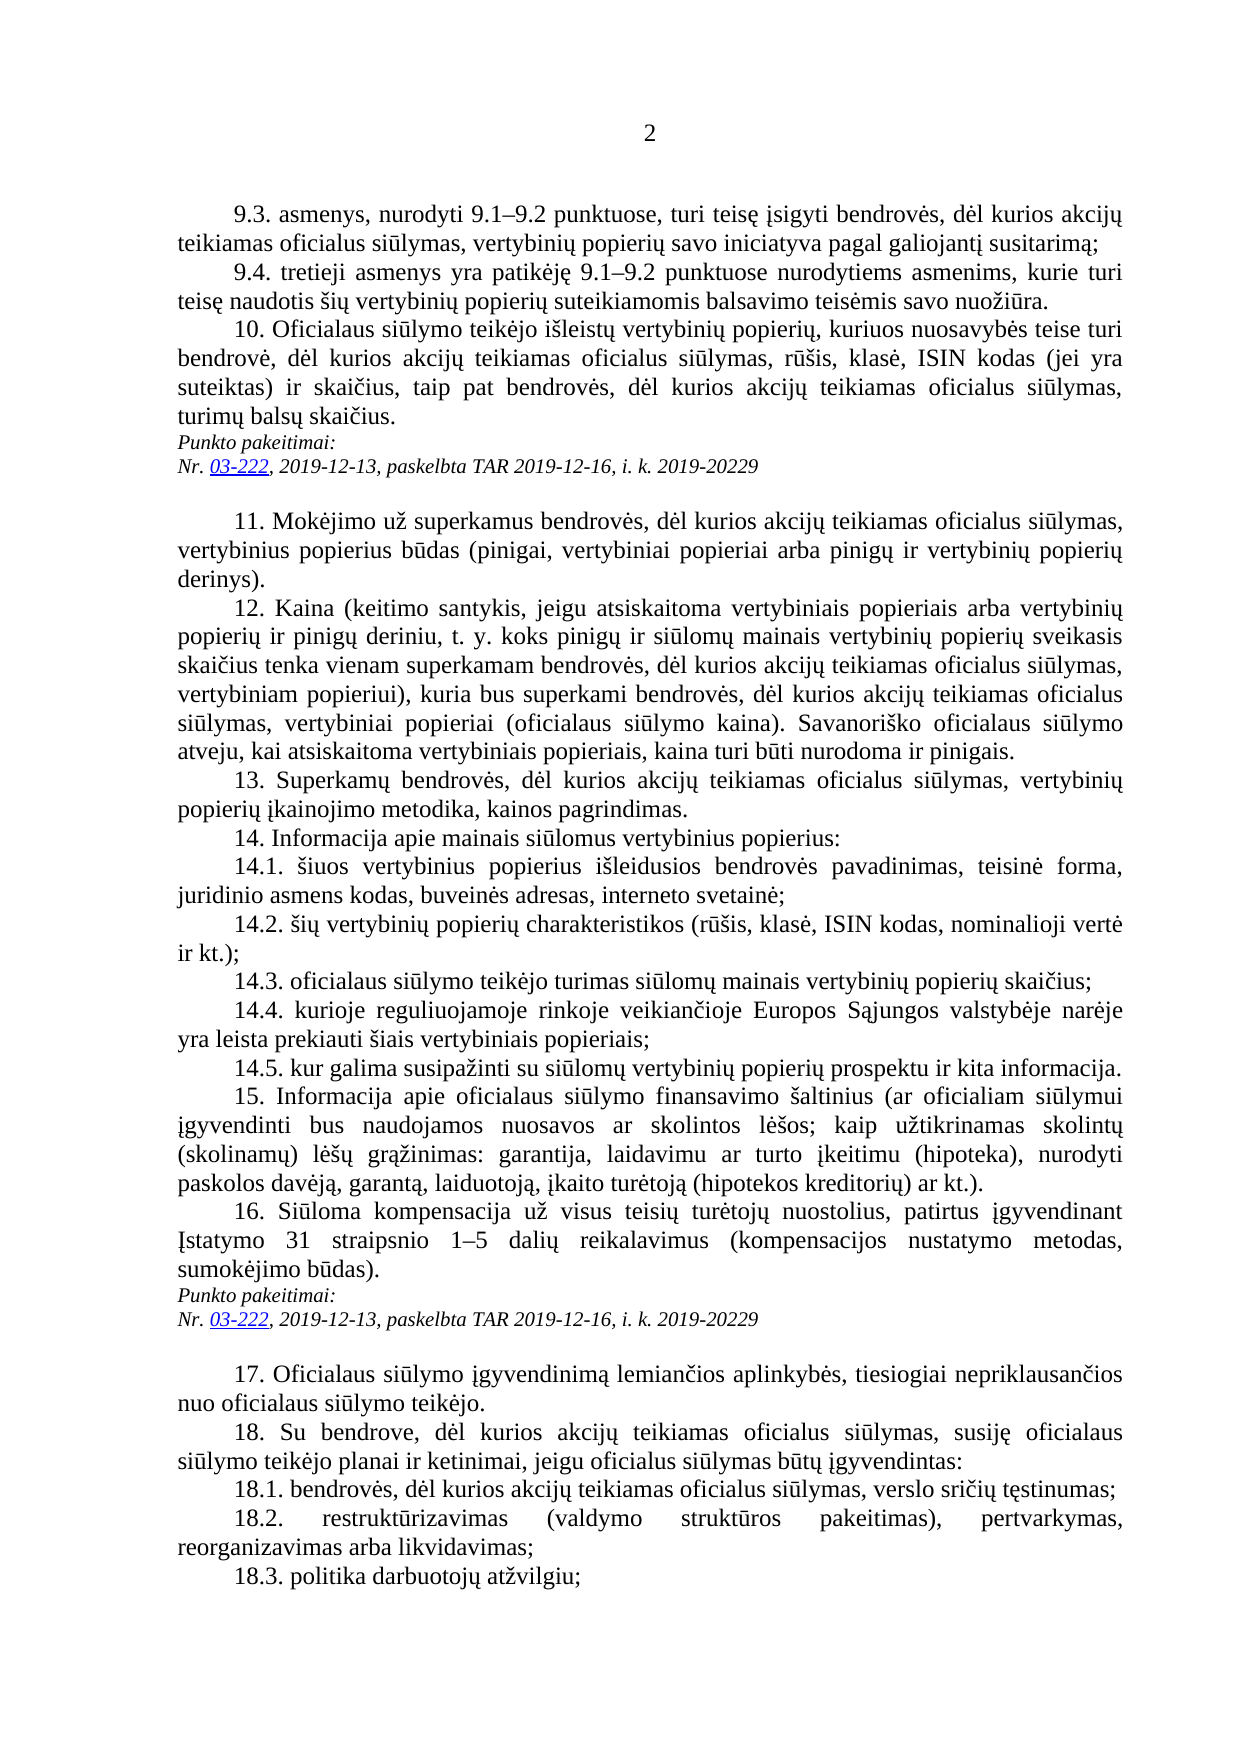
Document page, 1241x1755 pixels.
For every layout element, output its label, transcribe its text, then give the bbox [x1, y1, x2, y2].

text Punkto pakeitimai: [177, 429, 1122, 454]
text 14.1. šiuos vertybinius popierius išleidusios bendrovės pavadinimas, teisinė forma, juridinio asmens kodas, buveinės adresas, interneto svetainė; [177, 851, 1124, 909]
text 12. Kaina (keitimo santykis, jeigu atsiskaitoma vertybiniais popieriais arba vertybinių popierių ir pinigų deriniu, t. y. koks pinigų ir siūlomų mainais vertybinių popierių sveikasis skaičius tenka vienam superkamam bendrovės, dėl kurios akcijų teikiamas oficialus siūlymas, vertybiniam popieriui), kuria bus superkami bendrovės, dėl kurios akcijų teikiamas oficialus siūlymas, vertybiniai popieriai (oficialaus siūlymo kaina). Savanoriško oficialaus siūlymo atveju, kai atsiskaitoma vertybiniais popieriais, kaina turi būti nurodoma ir pinigais. [177, 593, 1124, 765]
text 17. Oficialaus siūlymo įgyvendinimą lemiančios aplinkybės, tiesiogiai nepriklausančios nuo oficialaus siūlymo teikėjo. [177, 1359, 1124, 1417]
text Nr. 03-222, 2019-12-13, paskelbta TAR 2019-12-16, i. k. 2019-20229 [177, 1307, 1122, 1331]
text Nr. 03-222, 2019-12-13, paskelbta TAR 2019-12-16, i. k. 2019-20229 [177, 454, 1122, 478]
text 14.2. šių vertybinių popierių charakteristikos (rūšis, klasė, ISIN kodas, nominalioji vertė ir kt.); [177, 909, 1124, 966]
text 14. Informacija apie mainais siūlomus vertybinius popierius: [177, 823, 1124, 851]
text 18.2. restruktūrizavimas (valdymo struktūros pakeitimas), pertvarkymas, reorganizavimas arba likvidavimas; [177, 1503, 1124, 1561]
text 10. Oficialaus siūlymo teikėjo išleistų vertybinių popierių, kuriuos nuosavybės teise turi bendrovė, dėl kurios akcijų teikiamas oficialus siūlymas, rūšis, klasė, ISIN kodas (jei yra suteiktas) ir skaičius, taip pat bendrovės, dėl kurios akcijų teikiamas oficialus siūlymas, turimų balsų skaičius. [177, 314, 1124, 429]
text 14.5. kur galima susipažinti su siūlomų vertybinių popierių prospektu ir kita informacija. [177, 1053, 1124, 1081]
text 18. Su bendrove, dėl kurios akcijų teikiamas oficialus siūlymas, susiję oficialaus siūlymo teikėjo planai ir ketinimai, jeigu oficialus siūlymas būtų įgyvendintas: [177, 1417, 1124, 1474]
text 11. Mokėjimo už superkamus bendrovės, dėl kurios akcijų teikiamas oficialus siūlymas, vertybinius popierius būdas (pinigai, vertybiniai popieriai arba pinigų ir vertybinių popierių derinys). [177, 506, 1124, 593]
text 18.3. politika darbuotojų atžvilgiu; [177, 1561, 1124, 1589]
text 14.4. kurioje reguliuojamoje rinkoje veikiančioje Europos Sąjungos valstybėje narėje yra leista prekiauti šiais vertybiniais popieriais; [177, 995, 1124, 1053]
text 9.3. asmenys, nurodyti 9.1–9.2 punktuose, turi teisę įsigyti bendrovės, dėl kurios akcijų teikiamas oficialus siūlymas, vertybinių popierių savo iniciatyva pagal galiojantį susitarimą; [177, 199, 1124, 257]
text 14.3. oficialaus siūlymo teikėjo turimas siūlomų mainais vertybinių popierių skaičius; [177, 966, 1124, 995]
text 16. Siūloma kompensacija už visus teisių turėtojų nuostolius, patirtus įgyvendinant Įstatymo 31 straipsnio 1–5 dalių reikalavimus (kompensacijos nustatymo metodas, sumokėjimo būdas). [177, 1196, 1124, 1283]
text 9.4. tretieji asmenys yra patikėję 9.1–9.2 punktuose nurodytiems asmenims, kurie turi teisę naudotis šių vertybinių popierių suteikiamomis balsavimo teisėmis savo nuožiūra. [177, 257, 1124, 314]
text 18.1. bendrovės, dėl kurios akcijų teikiamas oficialus siūlymas, verslo sričių tęstinumas; [177, 1474, 1124, 1503]
text 15. Informacija apie oficialaus siūlymo finansavimo šaltinius (ar oficialiam siūlymui įgyvendinti bus naudojamos nuosavos ar skolintos lėšos; kaip užtikrinamas skolintų (skolinamų) lėšų grąžinimas: garantija, laidavimu ar turto įkeitimu (hipoteka), nurodyti paskolos davėją, garantą, laiduotoją, įkaito turėtoją (hipotekos kreditorių) ar kt.). [177, 1081, 1124, 1196]
text Punkto pakeitimai: [177, 1283, 1122, 1307]
text 13. Superkamų bendrovės, dėl kurios akcijų teikiamas oficialus siūlymas, vertybinių popierių įkainojimo metodika, kainos pagrindimas. [177, 765, 1124, 823]
